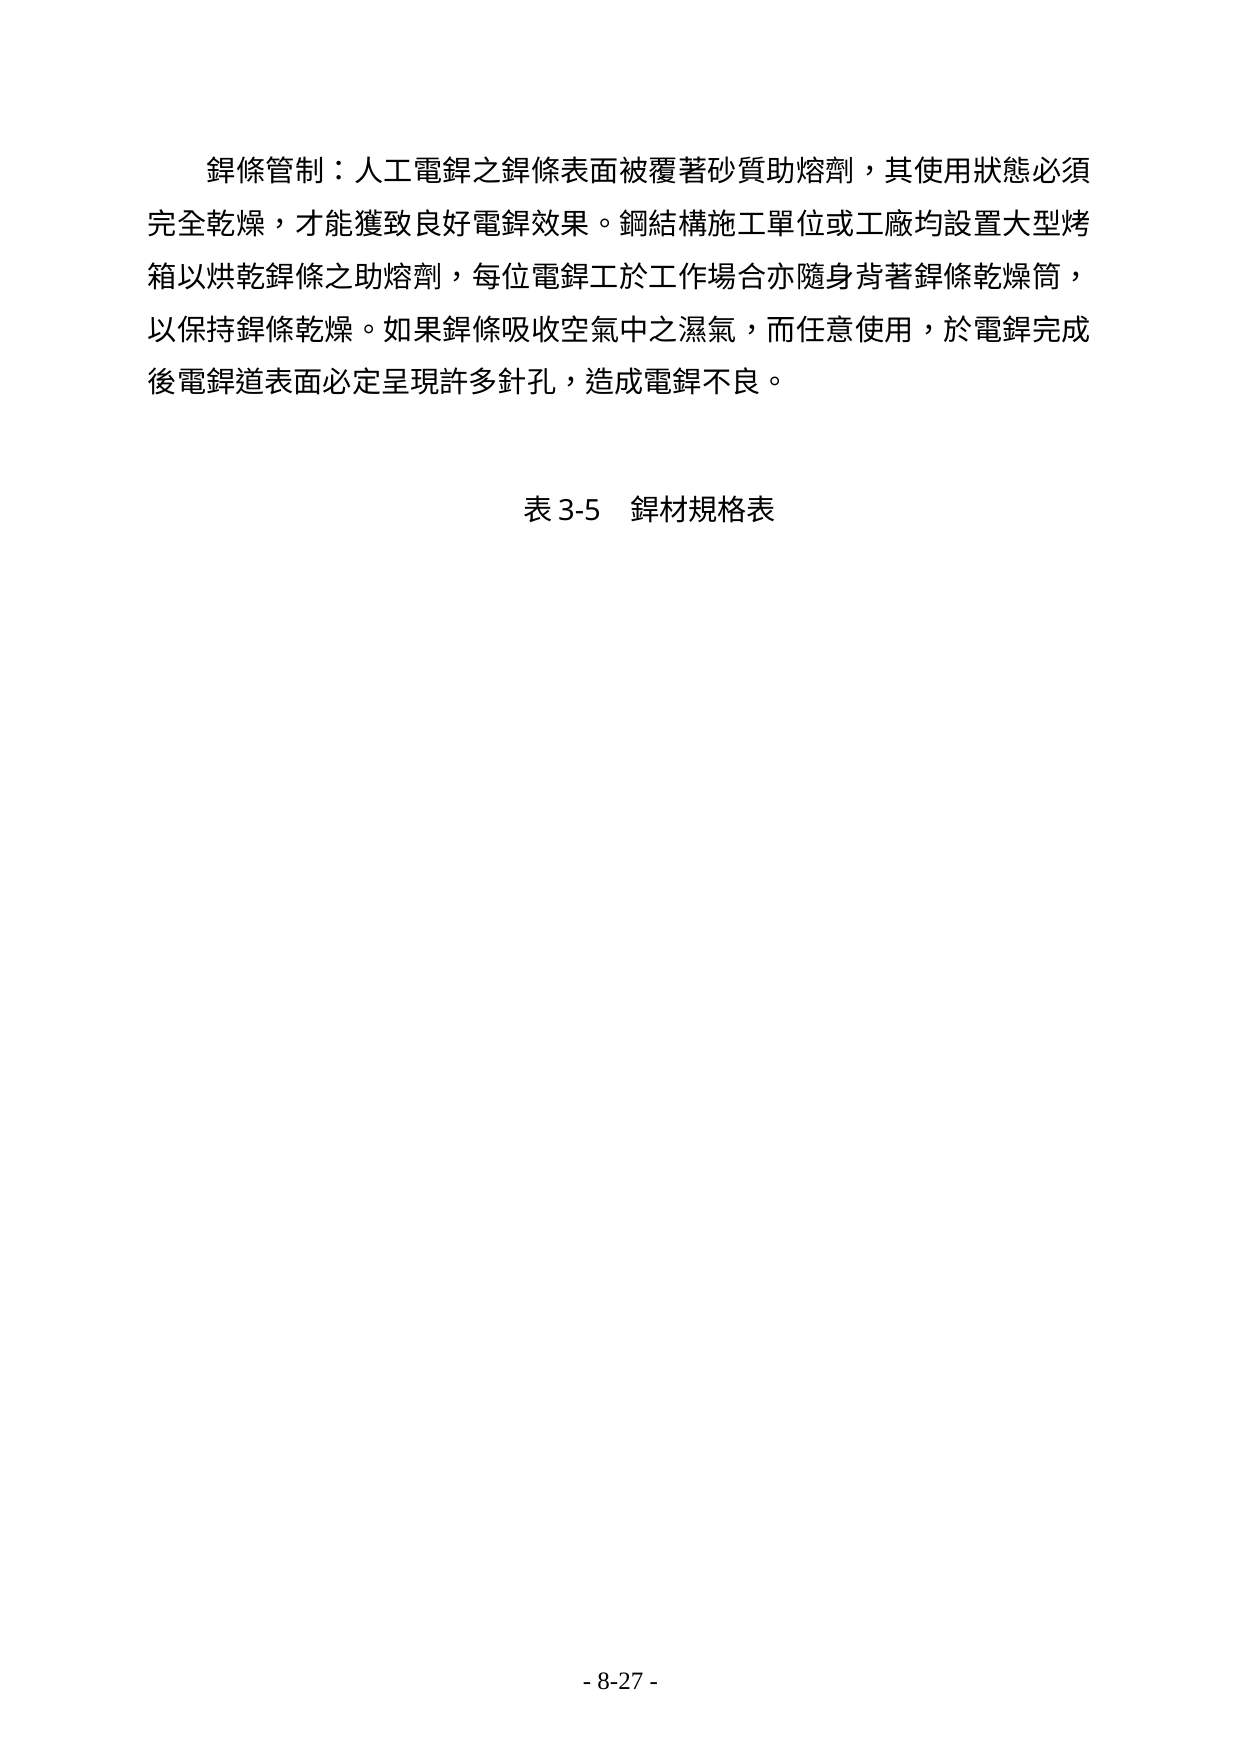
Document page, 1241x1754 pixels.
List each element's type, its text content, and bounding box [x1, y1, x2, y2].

text 銲條管制：人工電銲之銲條表面被覆著砂質助熔劑，其使用狀態必須完全乾燥，才能獲致良好電銲效果。鋼結構施工單位或工廠均設置大型烤箱以烘乾銲條之助熔劑，每位電銲工於工作場合亦隨身背著銲條乾燥筒，以保持銲條乾燥。如果銲條吸收空氣中之濕氣，而任意使用，於電銲完成後電銲道表面必定呈現許多針孔，造成電銲不良。 [148, 148, 1092, 401]
text 表3-5 銲材規格表 [206, 486, 1092, 529]
